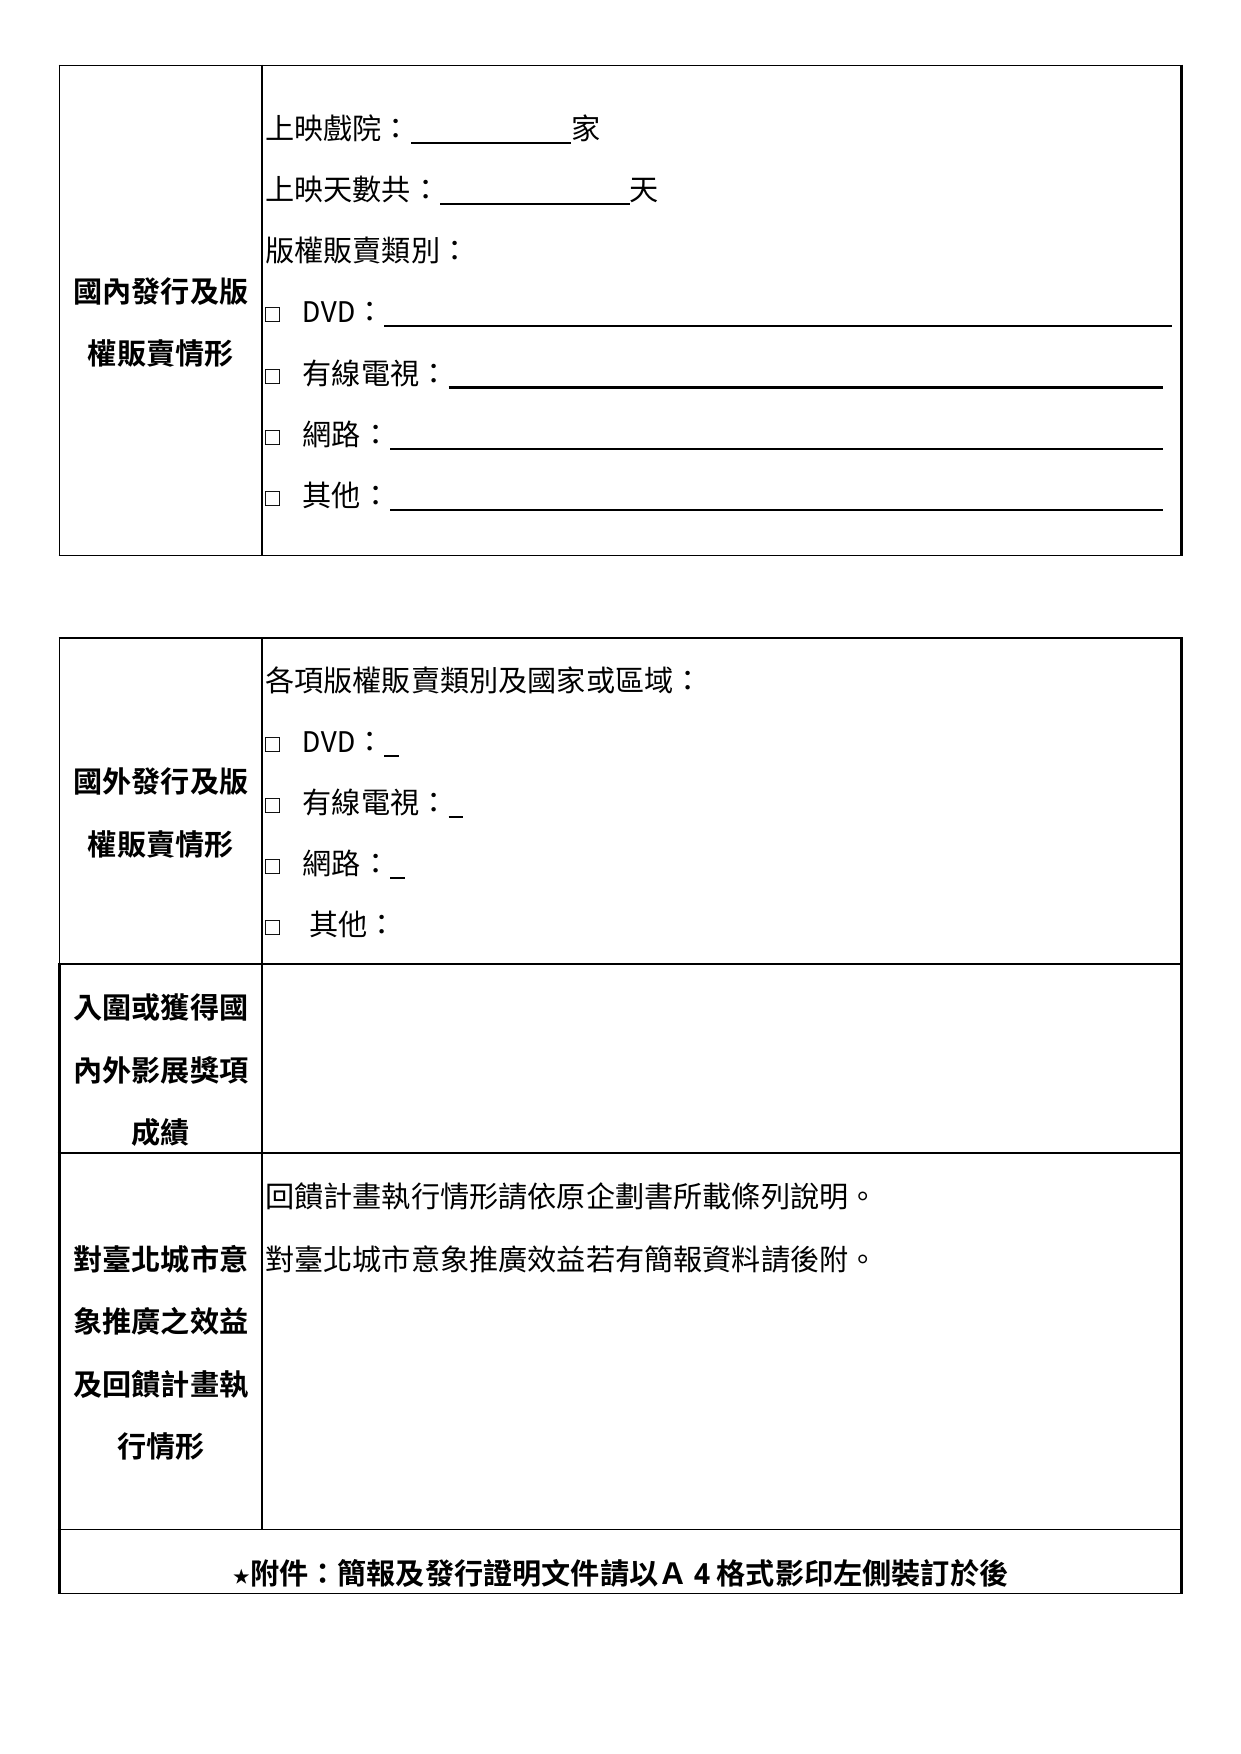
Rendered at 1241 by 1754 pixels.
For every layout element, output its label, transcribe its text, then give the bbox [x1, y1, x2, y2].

table_cell 對臺北城市意象推廣之效益及回饋計畫執行情形 [61, 1154, 261, 1528]
table_cell 回饋計畫執行情形請依原企劃書所載條列說明。 對臺北城市意象推廣效益若有簡報資料請後附。 [263, 1154, 1180, 1528]
table_cell 各項版權販賣類別及國家或區域： DVD： 有線電視： 網路： 其他： [263, 639, 1180, 963]
table_cell 國內發行及版權販賣情形 [60, 66, 261, 555]
table_cell 入圍或獲得國內外影展獎項成績 [61, 965, 261, 1152]
table_cell ★附件：簡報及發行證明文件請以Ａ4格式影印左側裝訂於後 [61, 1530, 1180, 1593]
table_cell 國外發行及版權販賣情形 [60, 639, 261, 963]
table_cell 上映戲院： 家 上映天數共： 天 版權販賣類別： DVD： 有線電視： 網路： 其他： [263, 66, 1180, 555]
table_cell [263, 965, 1180, 1152]
table_cell [59, 556, 1181, 637]
